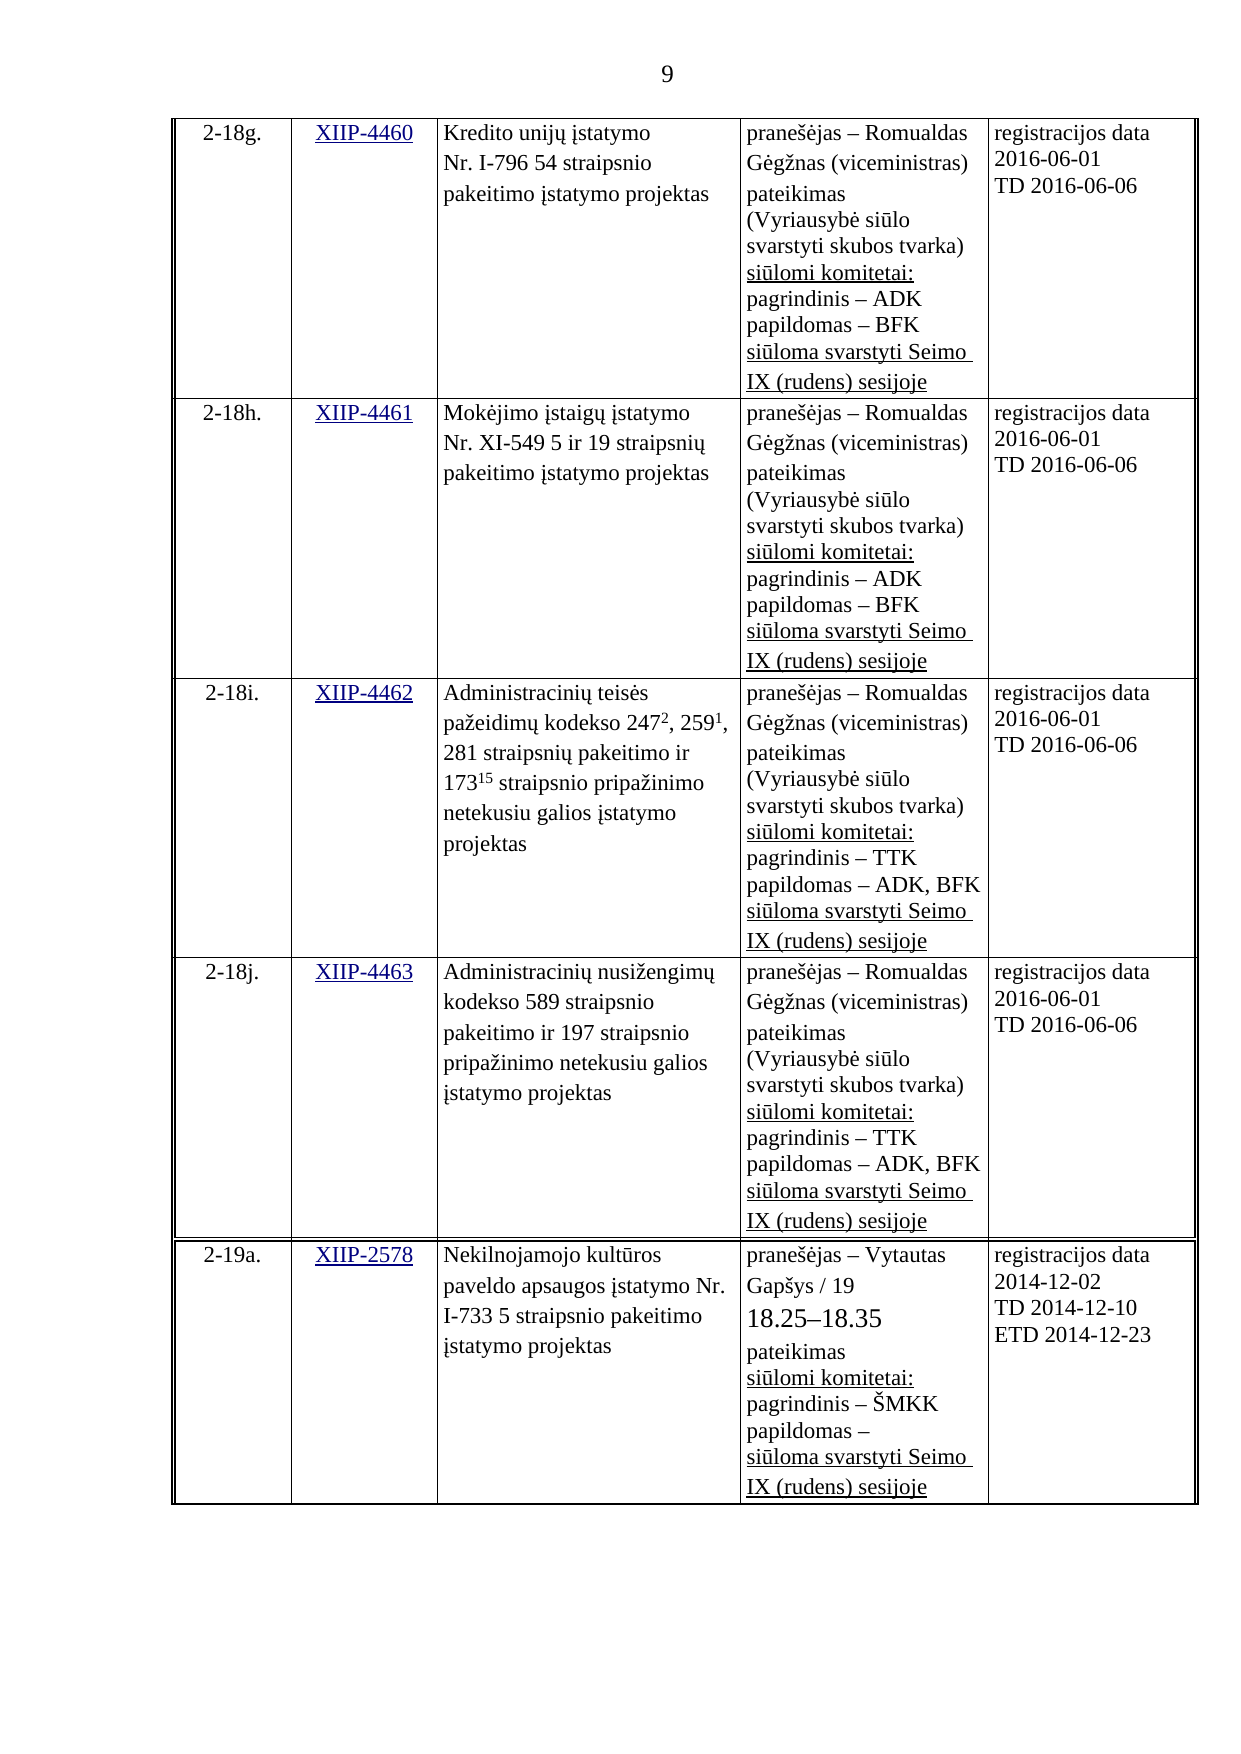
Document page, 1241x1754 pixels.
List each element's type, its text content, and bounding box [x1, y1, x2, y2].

table_cell [1201, 118, 1207, 398]
table_cell Nekilnojamojo kultūros paveldo apsaugos įstatymo Nr. I-733 5 straipsnio pakeitimo įstatymo projektas [438, 1242, 740, 1503]
table_cell registracijos data 2016-06-01 TD 2016-06-06 [989, 399, 1194, 677]
table_cell XIIP-4462 [292, 679, 437, 957]
table_cell registracijos data 2016-06-01 TD 2016-06-06 [989, 679, 1194, 957]
table_cell Kredito unijų įstatymo Nr. I-796 54 straipsnio pakeitimo įstatymo projektas [438, 119, 740, 398]
table_cell pranešėjas – Romualdas Gėgžnas (viceministras) pateikimas (Vyriausybė siūlo svarstyti skubos tvarka) siūlomi komitetai: pagrindinis – TTK papildomas – ADK, BFK siūloma svarstyti Seimo IX (rudens) sesijoje [741, 958, 988, 1237]
table_cell pranešėjas – Vytautas Gapšys / 19 18.25–18.35 pateikimas siūlomi komitetai: pagrindinis – ŠMKK papildomas – siūloma svarstyti Seimo IX (rudens) sesijoje [741, 1242, 988, 1503]
table_cell [1201, 398, 1207, 677]
table_cell registracijos data 2016-06-01 TD 2016-06-06 [989, 119, 1194, 398]
table_cell Administracinių teisės pažeidimų kodekso 2472, 2591, 281 straipsnių pakeitimo ir 17315 straipsnio pripažinimo netekusiu galios įstatymo projektas [438, 679, 740, 957]
table_cell registracijos data 2016-06-01 TD 2016-06-06 [989, 958, 1194, 1237]
table_cell Administracinių nusižengimų kodekso 589 straipsnio pakeitimo ir 197 straipsnio pripažinimo netekusiu galios įstatymo projektas [438, 958, 740, 1237]
table_cell XIIP-4461 [292, 399, 437, 677]
table_cell [1201, 957, 1207, 1237]
table_cell 2-18g. [176, 119, 291, 398]
table_cell XIIP-4463 [292, 958, 437, 1237]
table_cell XIIP-4460 [292, 119, 437, 398]
table_cell registracijos data 2014-12-02 TD 2014-12-10 ETD 2014-12-23 [989, 1242, 1194, 1503]
table_cell 2-18h. [176, 399, 291, 677]
table_cell pranešėjas – Romualdas Gėgžnas (viceministras) pateikimas (Vyriausybė siūlo svarstyti skubos tvarka) siūlomi komitetai: pagrindinis – ADK papildomas – BFK siūloma svarstyti Seimo IX (rudens) sesijoje [741, 399, 988, 677]
table_cell Mokėjimo įstaigų įstatymo Nr. XI-549 5 ir 19 straipsnių pakeitimo įstatymo projektas [438, 399, 740, 677]
table_cell XIIP-2578 [292, 1242, 437, 1503]
table_cell 2-18i. [176, 679, 291, 957]
table_cell [1201, 1237, 1207, 1503]
table_cell pranešėjas – Romualdas Gėgžnas (viceministras) pateikimas (Vyriausybė siūlo svarstyti skubos tvarka) siūlomi komitetai: pagrindinis – ADK papildomas – BFK siūloma svarstyti Seimo IX (rudens) sesijoje [741, 119, 988, 398]
table_cell [1201, 678, 1207, 957]
table_cell 2-19a. [176, 1242, 291, 1503]
table_cell 2-18j. [176, 958, 291, 1237]
table_cell pranešėjas – Romualdas Gėgžnas (viceministras) pateikimas (Vyriausybė siūlo svarstyti skubos tvarka) siūlomi komitetai: pagrindinis – TTK papildomas – ADK, BFK siūloma svarstyti Seimo IX (rudens) sesijoje [741, 679, 988, 957]
